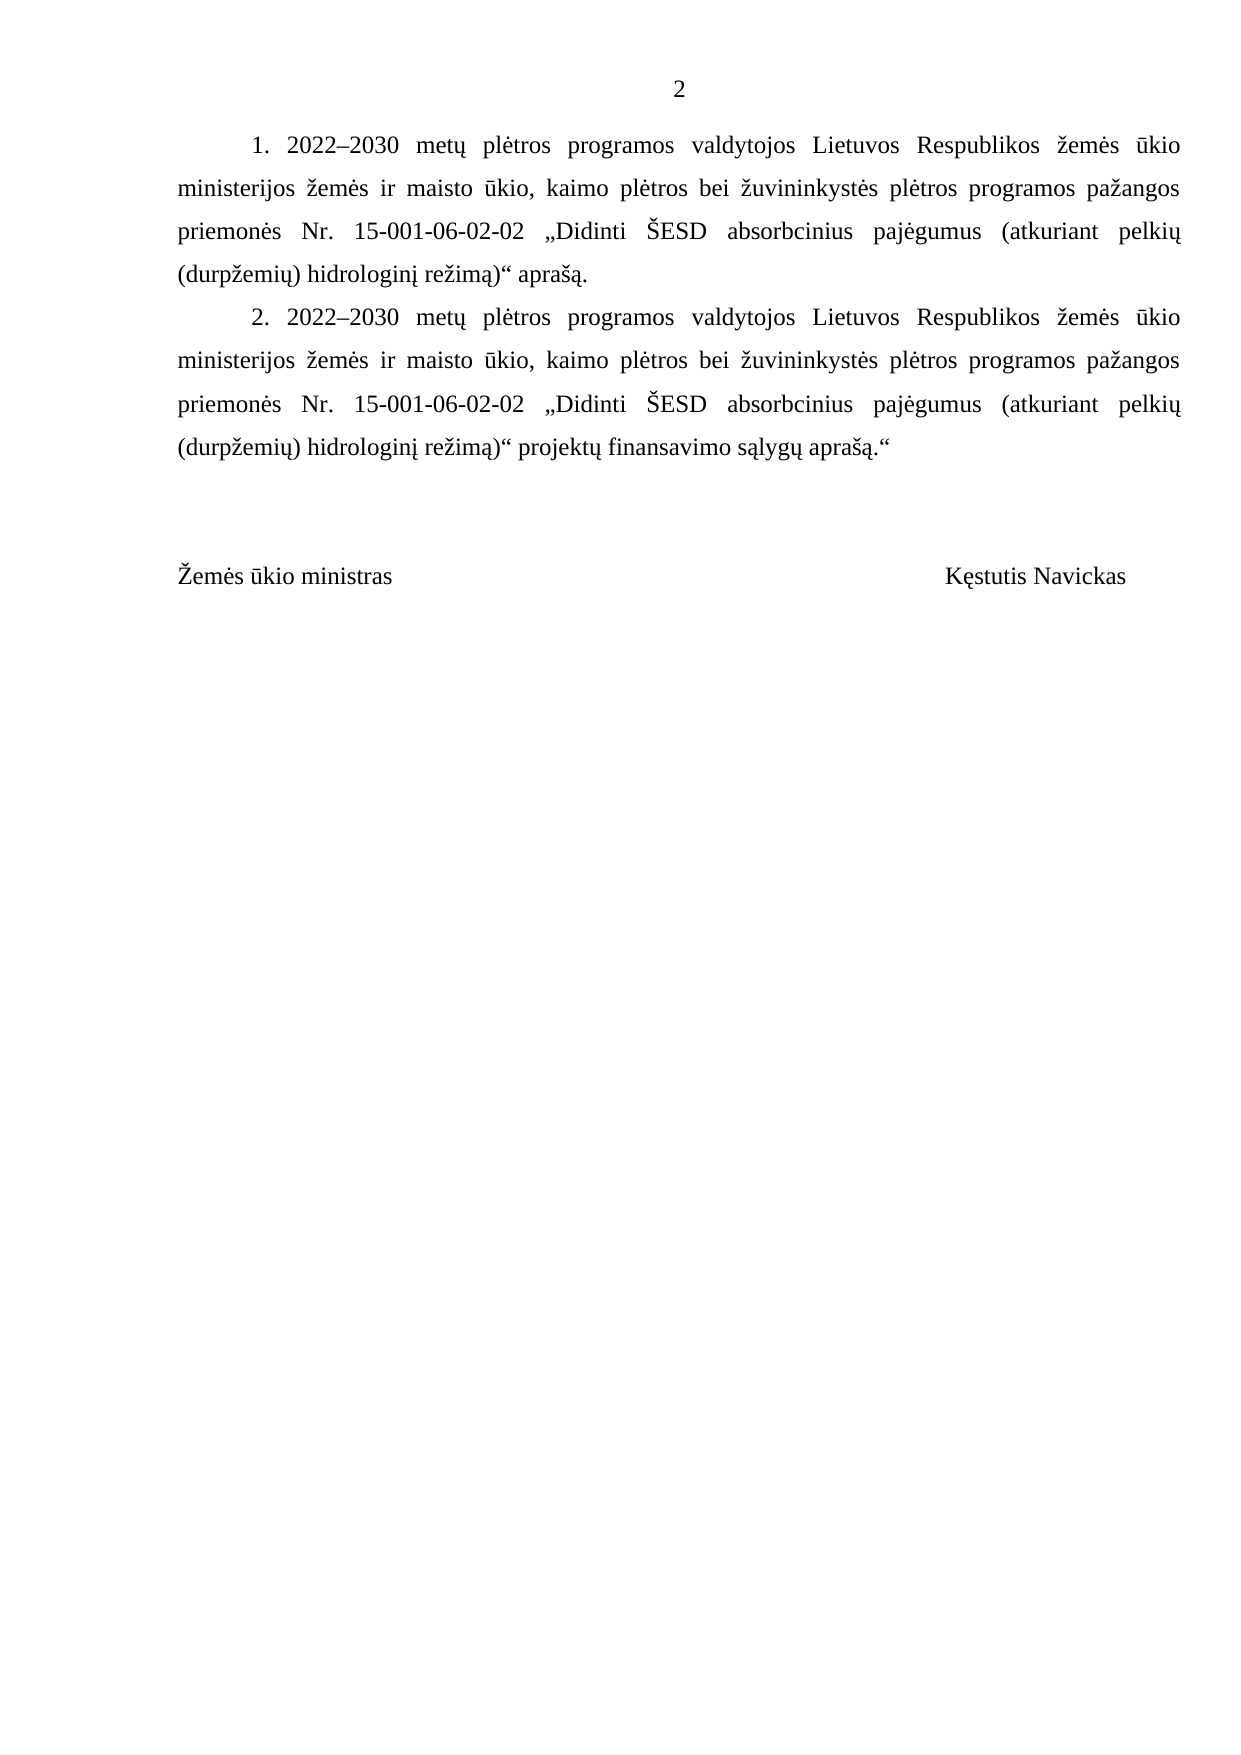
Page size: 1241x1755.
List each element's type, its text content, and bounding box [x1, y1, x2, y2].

text 1. 2022–2030 metų plėtros programos valdytojos Lietuvos Respublikos žemės ūkio ministerijos žemės ir maisto ūkio, kaimo plėtros bei žuvininkystės plėtros programos pažangos priemonės Nr. 15-001-06-02-02 „Didinti ŠESD absorbcinius pajėgumus (atkuriant pelkių (durpžemių) hidrologinį režimą)“ aprašą. [177, 130, 1181, 288]
text 2. 2022–2030 metų plėtros programos valdytojos Lietuvos Respublikos žemės ūkio ministerijos žemės ir maisto ūkio, kaimo plėtros bei žuvininkystės plėtros programos pažangos priemonės Nr. 15-001-06-02-02 „Didinti ŠESD absorbcinius pajėgumus (atkuriant pelkių (durpžemių) hidrologinį režimą)“ projektų finansavimo sąlygų aprašą.“ [177, 302, 1181, 461]
text Žemės ūkio ministras Kęstutis Navickas [177, 561, 1181, 590]
